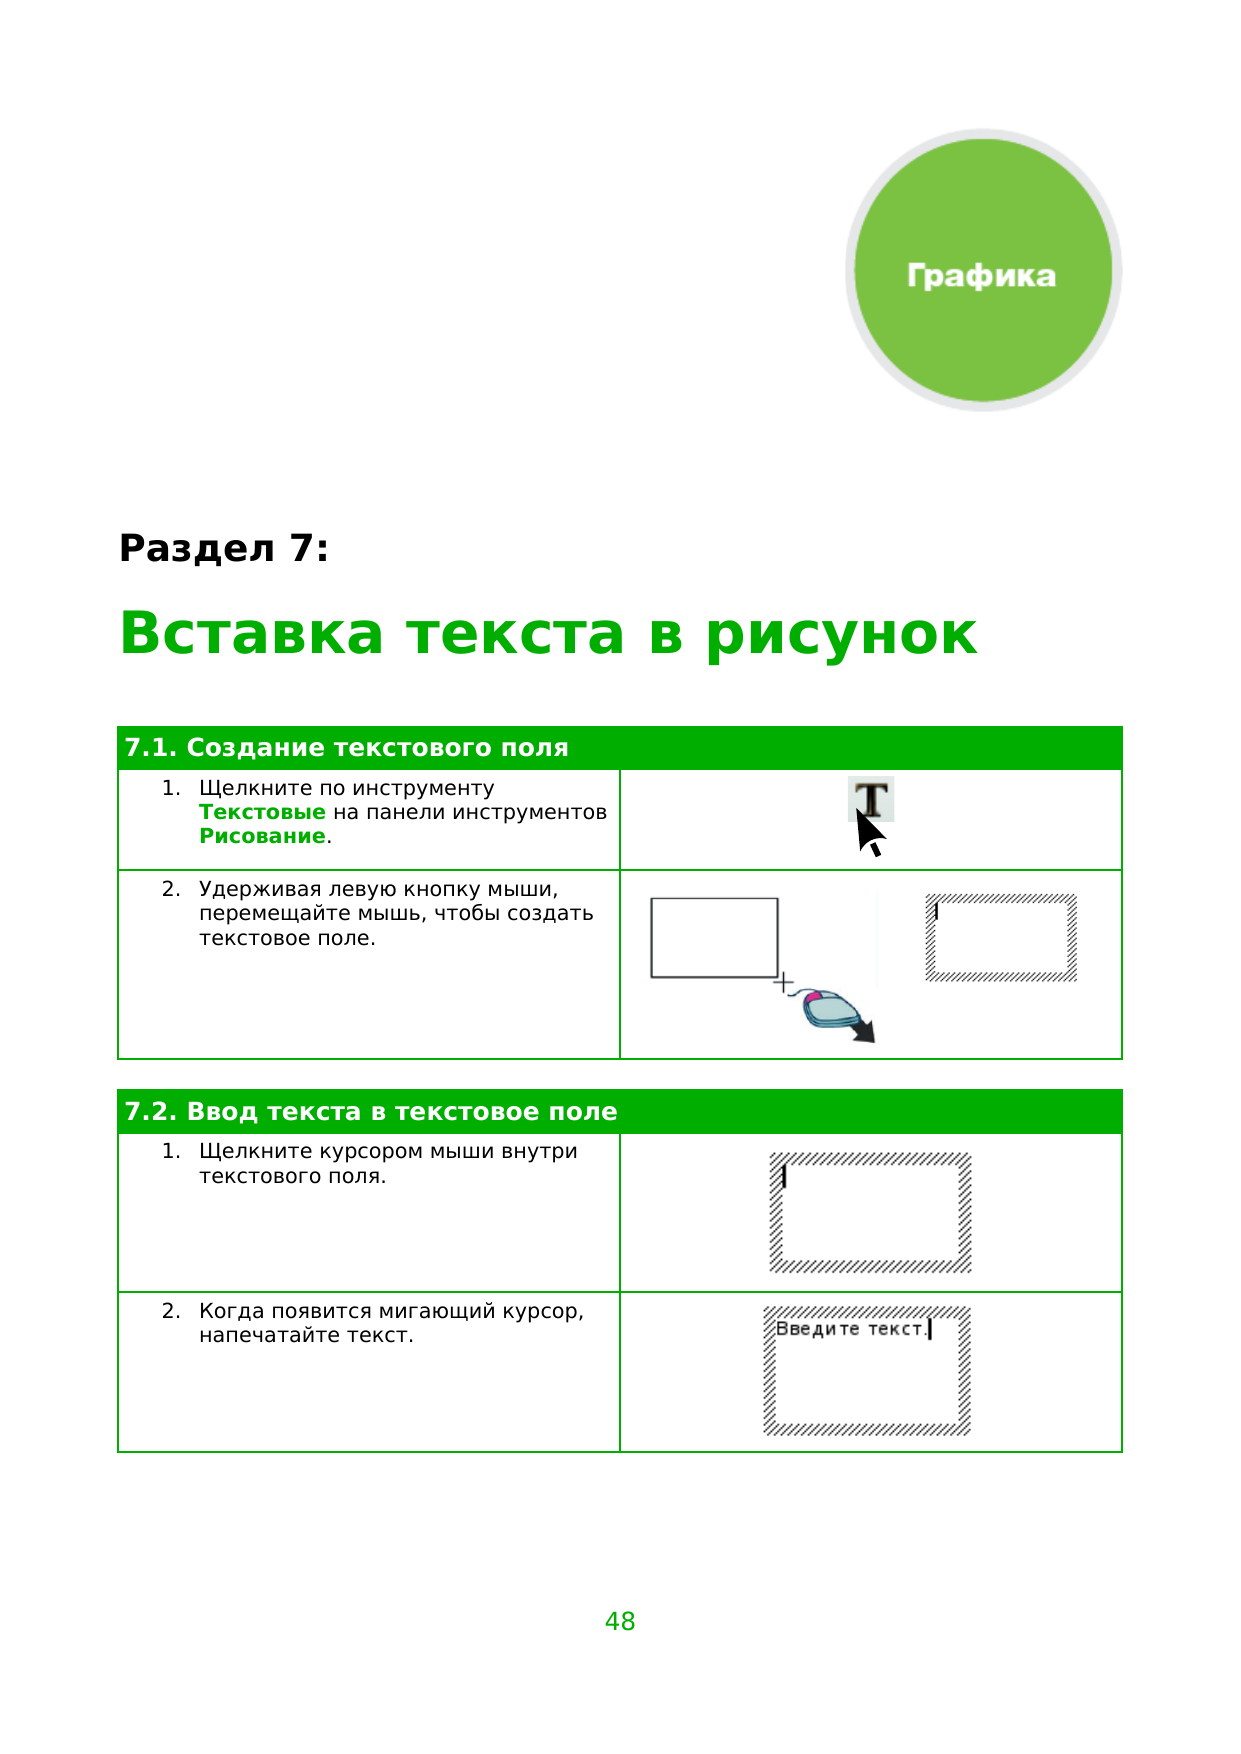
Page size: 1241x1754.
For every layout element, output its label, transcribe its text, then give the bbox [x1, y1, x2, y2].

picture [847, 776, 895, 822]
table_cell [621, 1293, 1121, 1451]
table_cell Удерживая левую кнопку мыши, перемещайте мышь, чтобы создать текстовое поле. [119, 871, 619, 1058]
table_cell [621, 871, 1121, 889]
table_header 7.1. Создание текстового поля [119, 728, 1121, 768]
picture [922, 889, 1080, 988]
table_cell [621, 770, 1121, 869]
table_cell [621, 890, 1121, 1058]
picture [759, 1301, 976, 1441]
table_cell Когда появится мигающий курсор, напечатайте текст. [119, 1293, 619, 1451]
table_cell Щелкните по инструменту Текстовые на панели инструментов Рисование. [119, 770, 619, 869]
picture [765, 1146, 977, 1282]
picture [845, 119, 1123, 415]
table_cell Щелкните курсором мыши внутри текстового поля. [119, 1134, 619, 1291]
table_header 7.2. Ввод текста в текстовое поле [119, 1091, 1121, 1132]
text Вставка текста в рисунок [118, 599, 1122, 667]
text Раздел 7: [118, 526, 1122, 570]
table_cell [621, 1134, 1121, 1291]
picture [646, 891, 879, 1050]
table_cell [1080, 890, 1121, 987]
